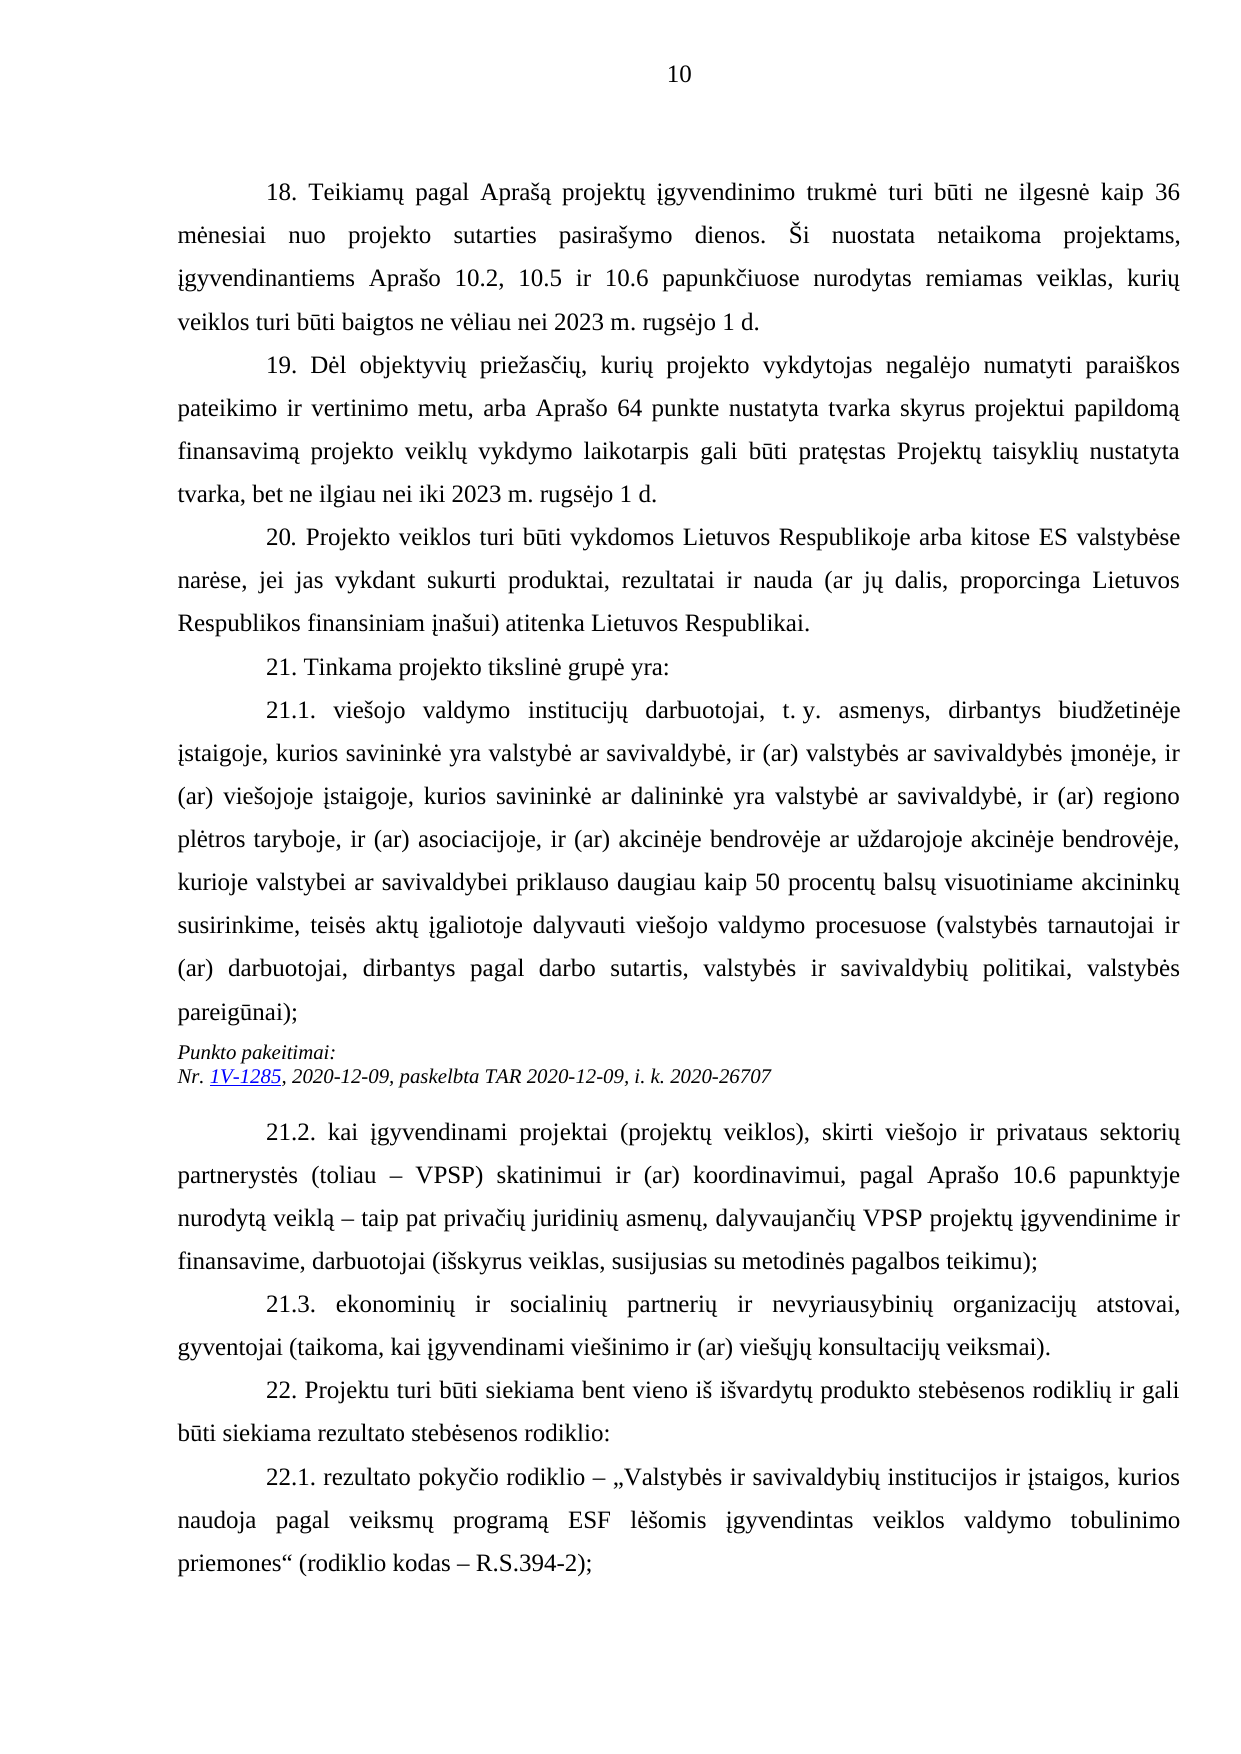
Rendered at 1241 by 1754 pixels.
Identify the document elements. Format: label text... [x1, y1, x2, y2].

text 19. Dėl objektyvių priežasčių, kurių projekto vykdytojas negalėjo numatyti paraiškos pateikimo ir vertinimo metu, arba Aprašo 64 punkte nustatyta tvarka skyrus projektui papildomą finansavimą projekto veiklų vykdymo laikotarpis gali būti pratęstas Projektų taisyklių nustatyta tvarka, bet ne ilgiau nei iki 2023 m. rugsėjo 1 d. [177, 350, 1181, 508]
text 18. Teikiamų pagal Aprašą projektų įgyvendinimo trukmė turi būti ne ilgesnė kaip 36 mėnesiai nuo projekto sutarties pasirašymo dienos. Ši nuostata netaikoma projektams, įgyvendinantiems Aprašo 10.2, 10.5 ir 10.6 papunkčiuose nurodytas remiamas veiklas, kurių veiklos turi būti baigtos ne vėliau nei 2023 m. rugsėjo 1 d. [177, 177, 1181, 335]
text 22. Projektu turi būti siekiama bent vieno iš išvardytų produkto stebėsenos rodiklių ir gali būti siekiama rezultato stebėsenos rodiklio: [177, 1375, 1181, 1447]
text 22.1. rezultato pokyčio rodiklio – „Valstybės ir savivaldybių institucijos ir įstaigos, kurios naudoja pagal veiksmų programą ESF lėšomis įgyvendintas veiklos valdymo tobulinimo priemones“ (rodiklio kodas – R.S.394-2); [177, 1462, 1181, 1577]
text 21.1. viešojo valdymo institucijų darbuotojai, t. y. asmenys, dirbantys biudžetinėje įstaigoje, kurios savininkė yra valstybė ar savivaldybė, ir (ar) valstybės ar savivaldybės įmonėje, ir (ar) viešojoje įstaigoje, kurios savininkė ar dalininkė yra valstybė ar savivaldybė, ir (ar) regiono plėtros taryboje, ir (ar) asociacijoje, ir (ar) akcinėje bendrovėje ar uždarojoje akcinėje bendrovėje, kurioje valstybei ar savivaldybei priklauso daugiau kaip 50 procentų balsų visuotiniame akcininkų susirinkime, teisės aktų įgaliotoje dalyvauti viešojo valdymo procesuose (valstybės tarnautojai ir (ar) darbuotojai, dirbantys pagal darbo sutartis, valstybės ir savivaldybių politikai, valstybės pareigūnai); [177, 695, 1181, 1025]
text 21.3. ekonominių ir socialinių partnerių ir nevyriausybinių organizacijų atstovai, gyventojai (taikoma, kai įgyvendinami viešinimo ir (ar) viešųjų konsultacijų veiksmai). [177, 1289, 1181, 1361]
text 21. Tinkama projekto tikslinė grupė yra: [177, 652, 1181, 680]
text 20. Projekto veiklos turi būti vykdomos Lietuvos Respublikoje arba kitose ES valstybėse narėse, jei jas vykdant sukurti produktai, rezultatai ir nauda (ar jų dalis, proporcinga Lietuvos Respublikos finansiniam įnašui) atitenka Lietuvos Respublikai. [177, 522, 1181, 637]
text Nr. 1V-1285, 2020-12-09, paskelbta TAR 2020-12-09, i. k. 2020-26707 [177, 1064, 1181, 1088]
text Punkto pakeitimai: [177, 1040, 1181, 1064]
text 21.2. kai įgyvendinami projektai (projektų veiklos), skirti viešojo ir privataus sektorių partnerystės (toliau – VPSP) skatinimui ir (ar) koordinavimui, pagal Aprašo 10.6 papunktyje nurodytą veiklą – taip pat privačių juridinių asmenų, dalyvaujančių VPSP projektų įgyvendinime ir finansavime, darbuotojai (išskyrus veiklas, susijusias su metodinės pagalbos teikimu); [177, 1117, 1181, 1275]
